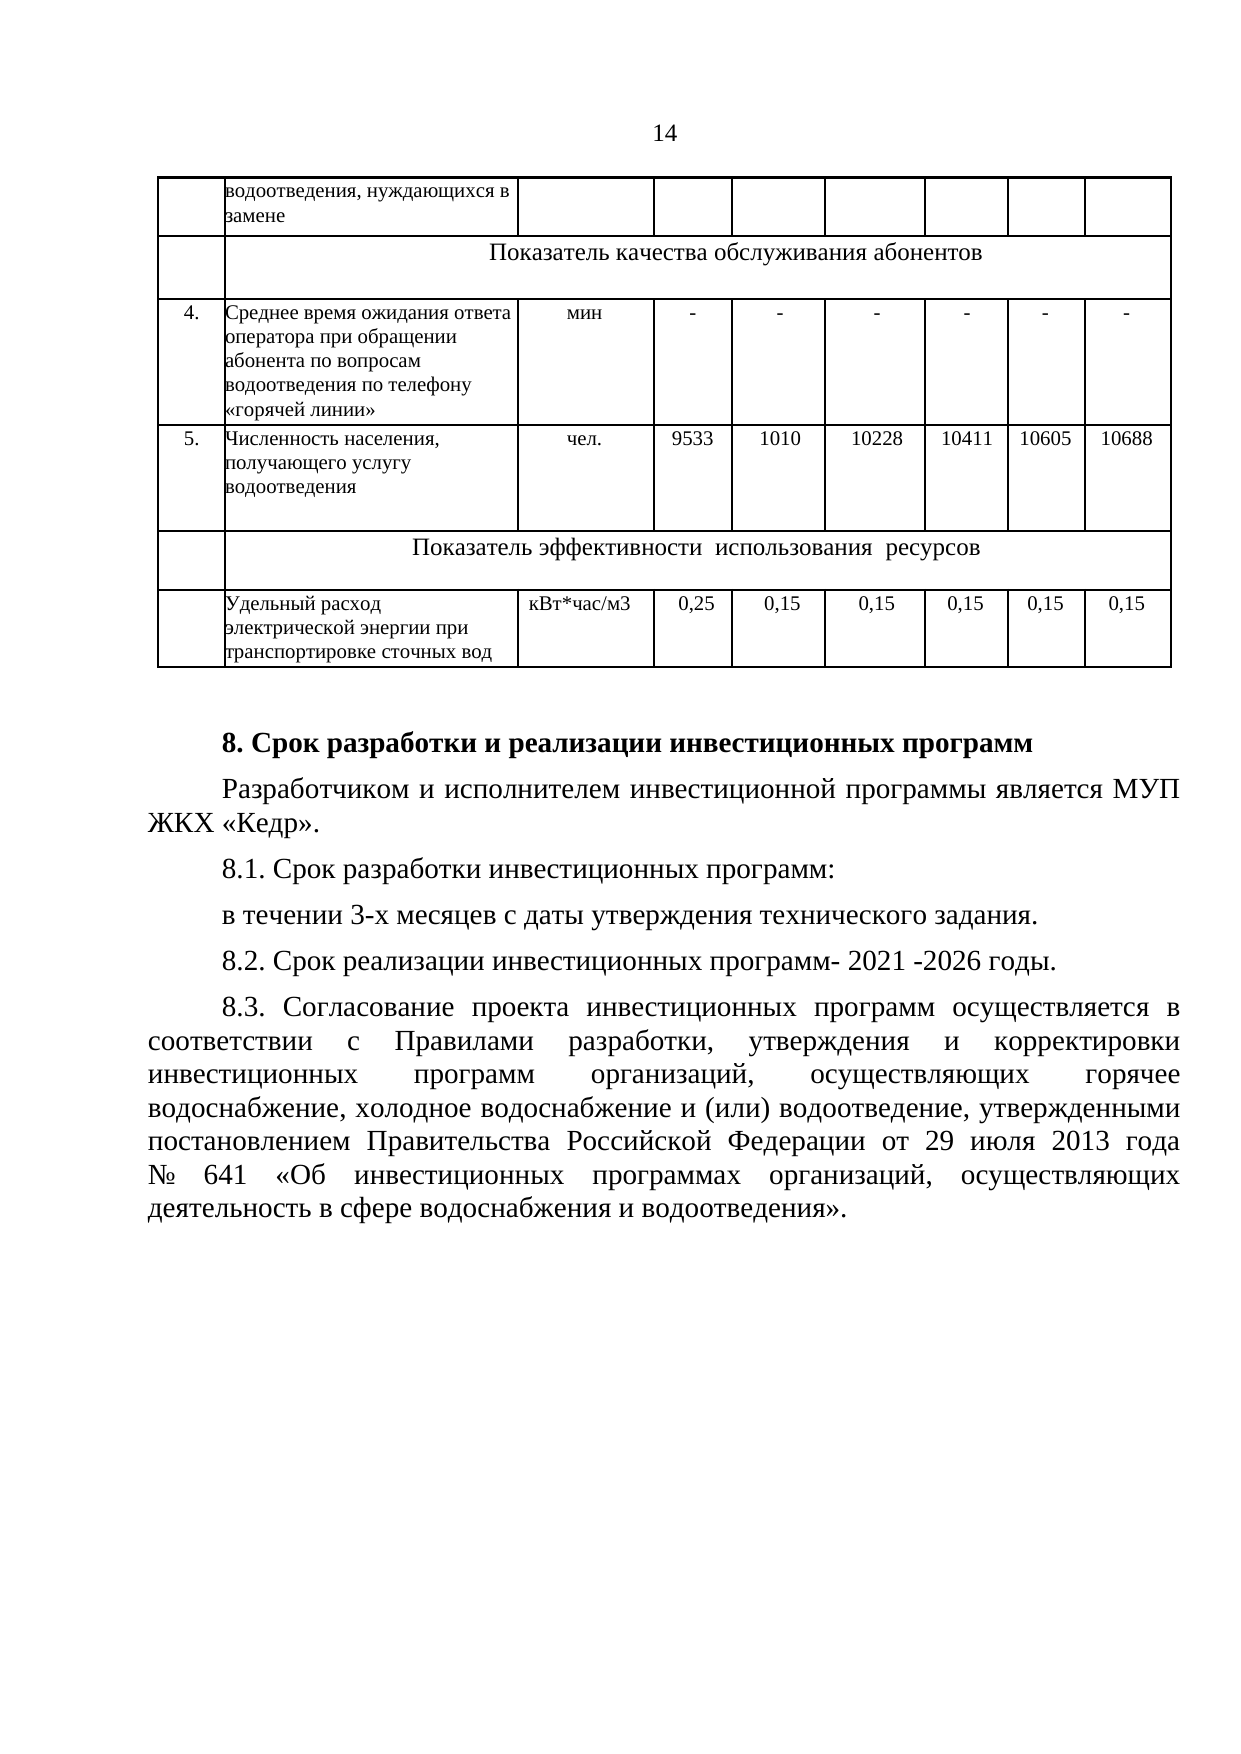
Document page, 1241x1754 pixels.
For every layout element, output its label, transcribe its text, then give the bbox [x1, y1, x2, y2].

table_cell [1009, 179, 1084, 235]
table_cell 1010 [733, 426, 824, 530]
table_cell [226, 237, 489, 298]
table_cell - [1009, 300, 1084, 423]
text 8. Срок разработки и реализации инвестиционных программ [148, 725, 1181, 759]
text 8.3. Согласование проекта инвестиционных программ осуществляется в соответствии с Правилами разработки, утверждения и корректировки инвестиционных программ организаций, осуществляющих горячее водоснабжение, холодное водоснабжение и (или) водоотведение, утвержденными постановлением Правительства Российской Федерации от 29 июля 2013 года № 641 «Об инвестиционных программах организаций, осуществляющих деятельность в сфере водоснабжения и водоотведения». [148, 989, 1181, 1224]
table_cell Удельный расход электрической энергии при транспортировке сточных вод [226, 591, 517, 666]
table_cell [159, 237, 224, 298]
table_cell 0,15 [1086, 591, 1170, 666]
table_cell [733, 179, 824, 235]
table_cell [826, 179, 924, 235]
text Разработчиком и исполнителем инвестиционной программы является МУП ЖКХ «Кедр». [148, 771, 1181, 838]
table_cell 0,25 [655, 591, 731, 666]
table_cell Показатель эффективности использования ресурсов [226, 532, 1170, 589]
table_cell - [655, 300, 731, 423]
table_cell водоотведения, нуждающихся в замене [226, 179, 517, 235]
table_cell [1086, 179, 1170, 235]
text 8.1. Срок разработки инвестиционных программ: [148, 851, 1181, 884]
table_cell [159, 532, 224, 589]
table_cell 10228 [826, 426, 924, 530]
text 8.2. Срок реализации инвестиционных программ- 2021 -2026 годы. [148, 943, 1181, 977]
table_cell [655, 179, 731, 235]
table_cell 10688 [1086, 426, 1170, 530]
table_cell - [733, 300, 824, 423]
table_cell - [826, 300, 924, 423]
table_cell Показатель качества обслуживания абонентов [489, 237, 1170, 298]
table_cell - [926, 300, 1007, 423]
table_cell [926, 179, 1007, 235]
table_cell 9533 [655, 426, 731, 530]
table_cell [159, 591, 224, 666]
table_cell 0,15 [1009, 591, 1084, 666]
table_cell 10411 [926, 426, 1007, 530]
table_cell 5. [159, 426, 224, 530]
table_cell 10605 [1009, 426, 1084, 530]
table_cell - [1086, 300, 1170, 423]
table_cell чел. [519, 426, 653, 530]
table_cell Численность населения, получающего услугу водоотведения [226, 426, 517, 530]
table_cell [519, 179, 653, 235]
table_cell 4. [159, 300, 224, 423]
table_cell 0,15 [733, 591, 824, 666]
table_cell 0,15 [926, 591, 1007, 666]
table_cell [159, 179, 224, 235]
table_cell 0,15 [826, 591, 924, 666]
text в течении 3-х месяцев с даты утверждения технического задания. [148, 897, 1181, 931]
table_cell мин [519, 300, 653, 423]
table_cell кВт*час/м3 [519, 591, 653, 666]
table_cell Среднее время ожидания ответа оператора при обращении абонента по вопросам водоотведения по телефону «горячей линии» [226, 300, 517, 423]
